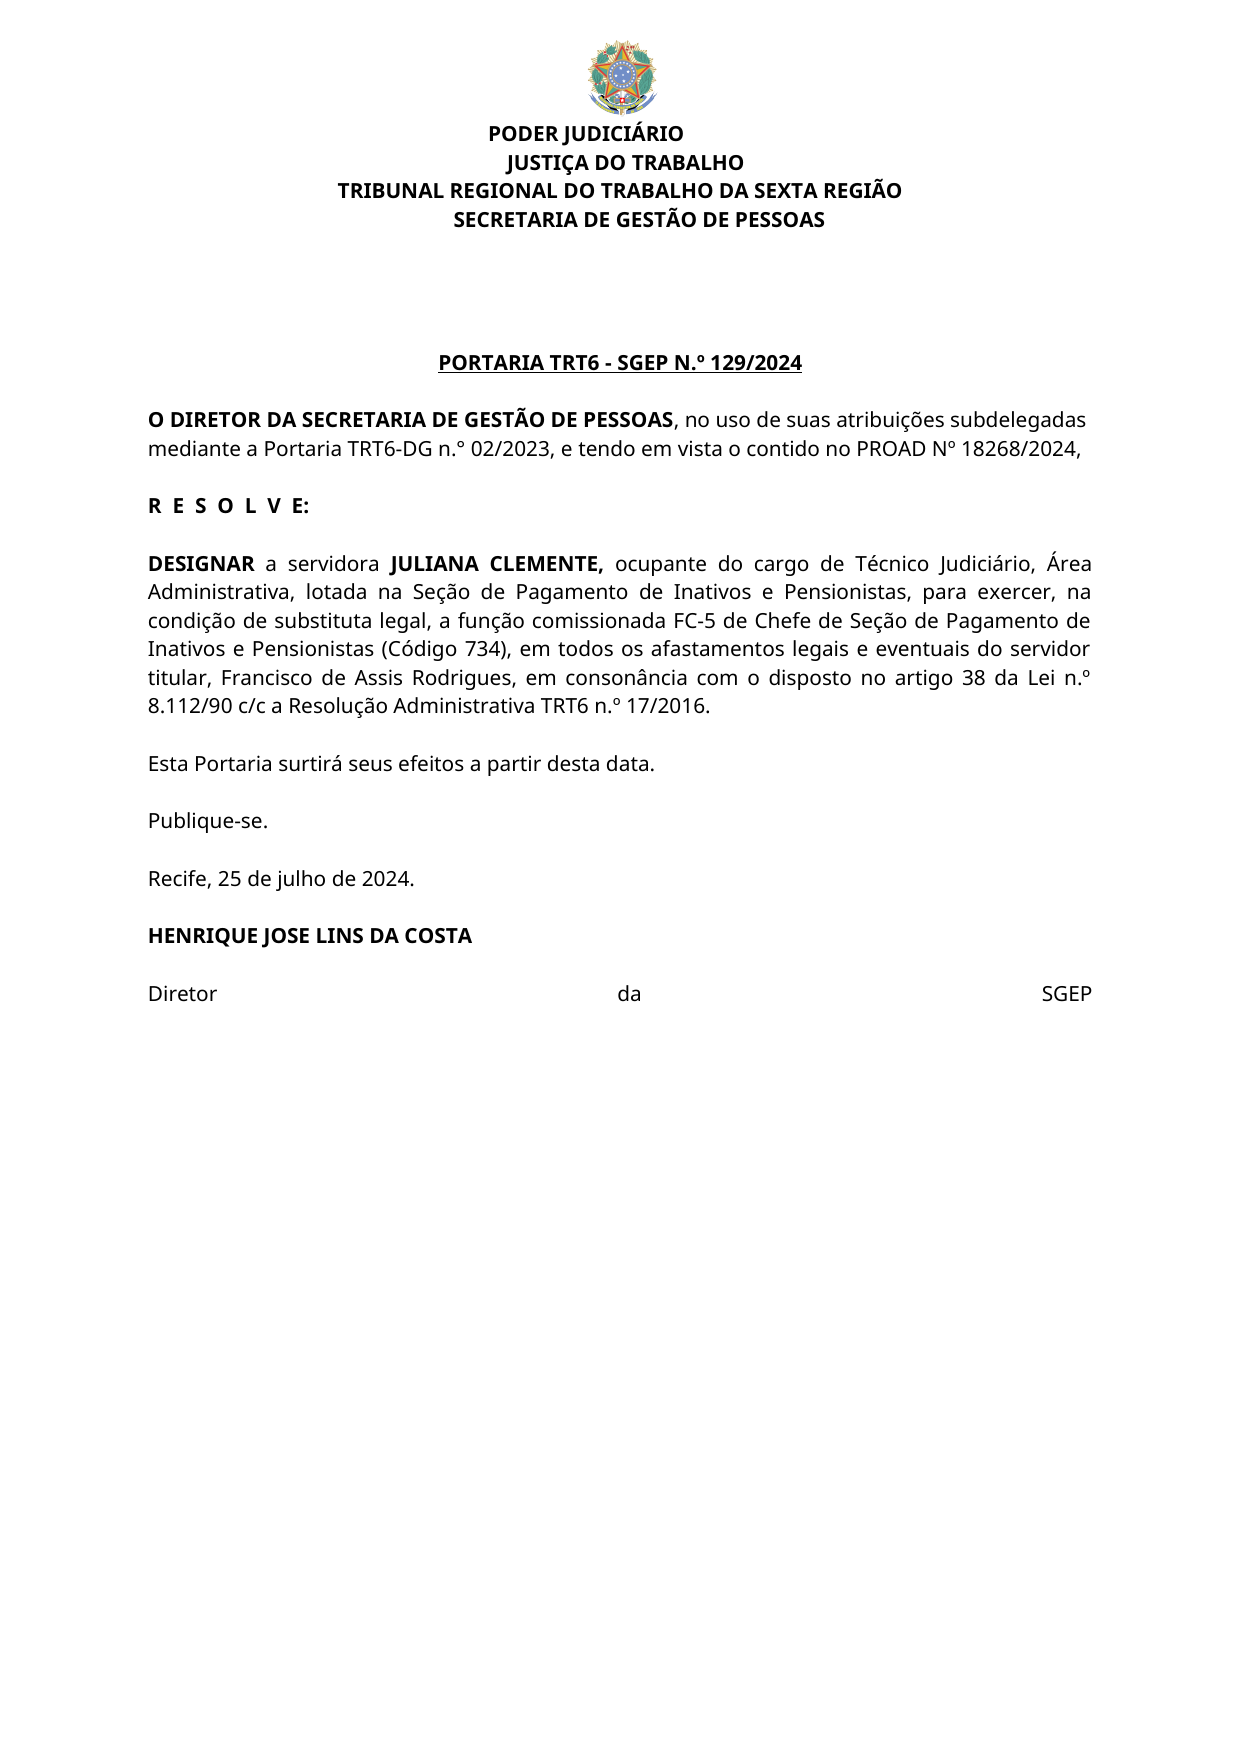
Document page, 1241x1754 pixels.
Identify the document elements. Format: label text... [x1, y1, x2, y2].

text TRIBUNAL REGIONAL DO TRABALHO DA SEXTA REGIÃO [148, 176, 1092, 205]
text Publique-se. [148, 806, 1092, 835]
text PODER JUDICIÁRIO [148, 119, 1092, 148]
picture [581, 36, 662, 120]
text R E S O L V E: [148, 491, 1092, 520]
text JUSTIÇA DO TRABALHO [148, 148, 1092, 176]
text SECRETARIA DE GESTÃO DE PESSOAS [148, 205, 1092, 233]
text DESIGNAR a servidora JULIANA CLEMENTE, ocupante do cargo de Técnico Judiciário, Área Administrativa, lotada na Seção de Pagamento de Inativos e Pensionistas, para exercer, na condição de substituta legal, a função comissionada FC-5 de Chefe de Seção de Pagamento de Inativos e Pensionistas (Código 734), em todos os afastamentos legais e eventuais do servidor titular, Francisco de Assis Rodrigues, em consonância com o disposto no artigo 38 da Lei n.º 8.112/90 c/c a Resolução Administrativa TRT6 n.º 17/2016. [148, 549, 1092, 719]
text Recife, 25 de julho de 2024. [148, 864, 1092, 892]
text Diretor da SGEP [148, 979, 1092, 1033]
text O DIRETOR DA SECRETARIA DE GESTÃO DE PESSOAS, no uso de suas atribuições subdelegadas mediante a Portaria TRT6-DG n.° 02/2023, e tendo em vista o contido no PROAD Nº 18268/2024, [148, 405, 1087, 462]
text HENRIQUE JOSE LINS DA COSTA [148, 922, 1092, 950]
text Esta Portaria surtirá seus efeitos a partir desta data. [148, 749, 1092, 777]
text PORTARIA TRT6 - SGEP N.º 129/2024 [148, 348, 1092, 376]
